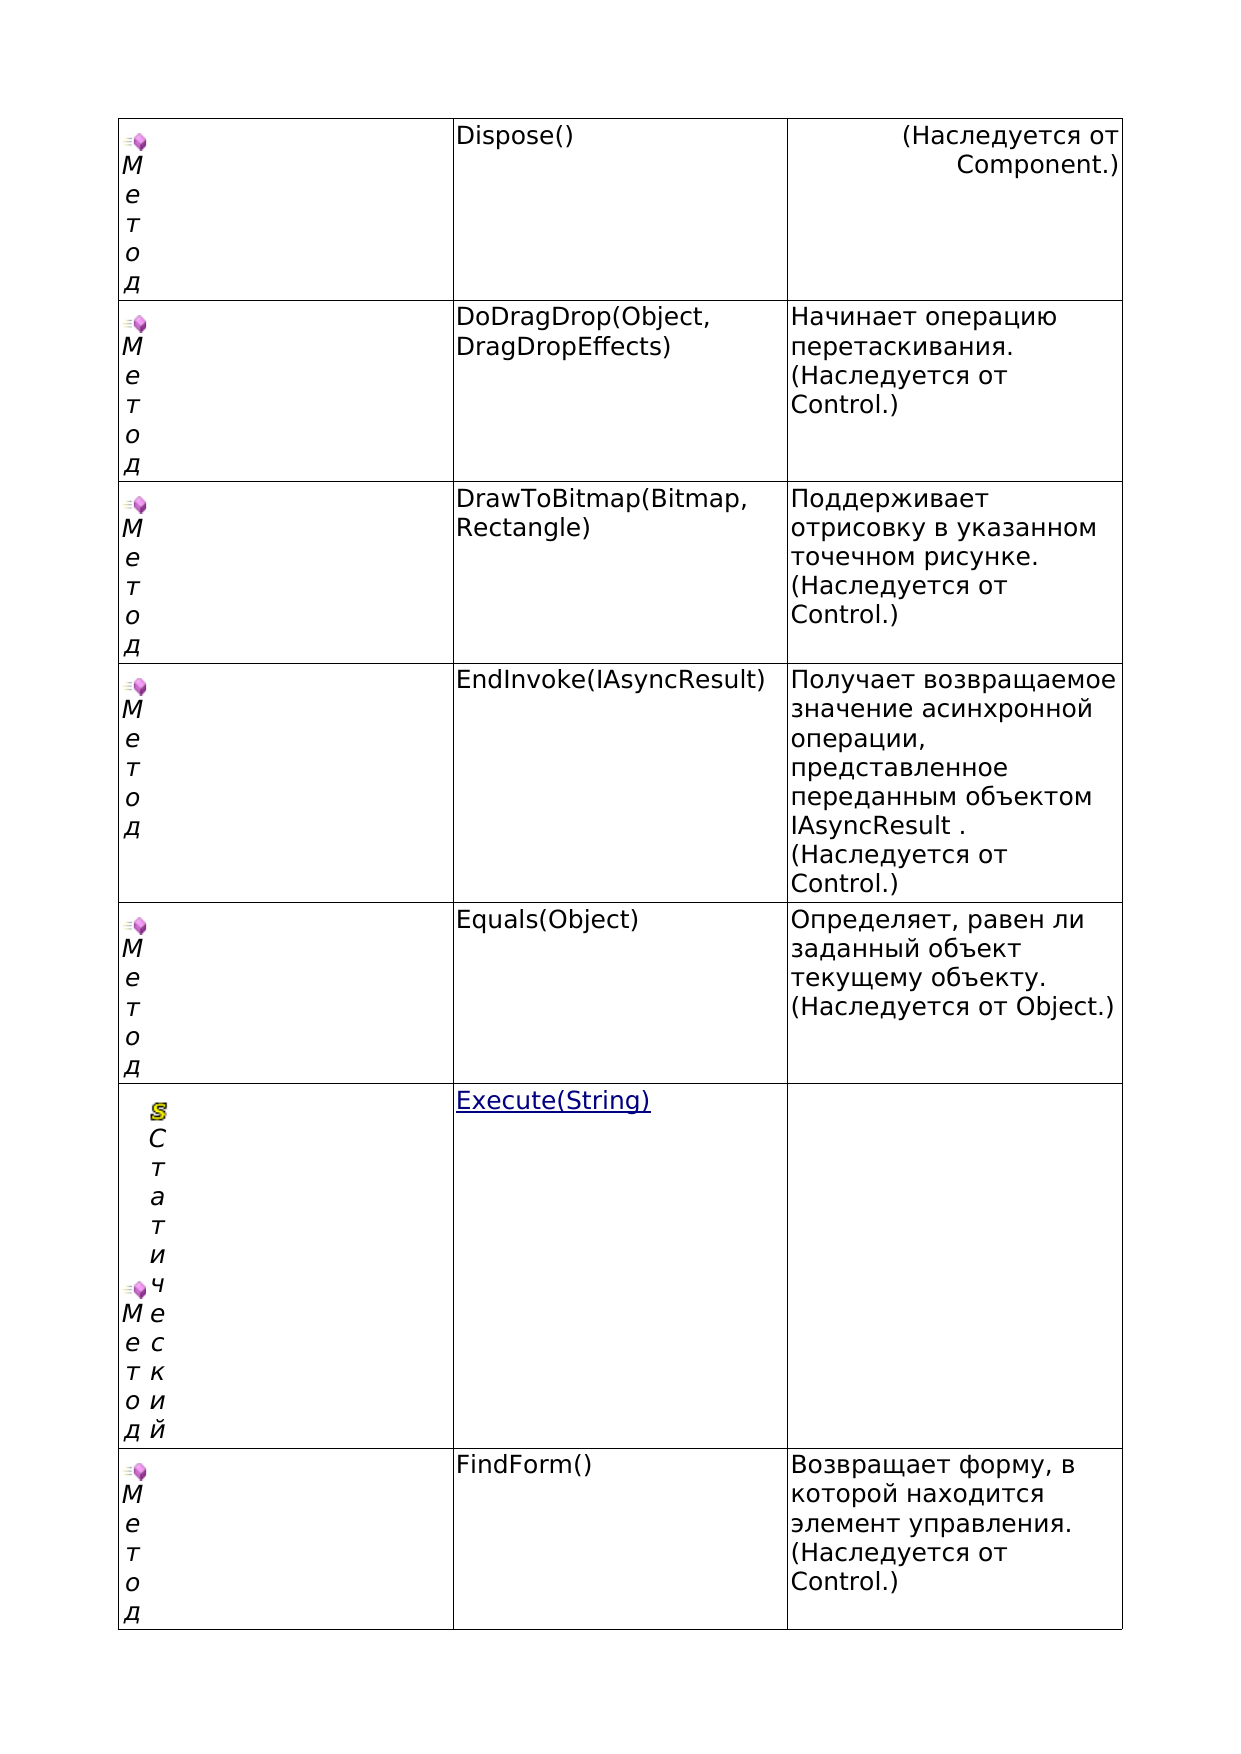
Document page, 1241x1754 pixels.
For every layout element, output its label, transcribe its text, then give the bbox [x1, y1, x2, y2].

table_cell [119, 1084, 453, 1447]
picture [146, 1098, 172, 1124]
table_cell Определяет, равен ли заданный объект текущему объекту. (Наследуется от Object.) [788, 903, 1122, 1083]
picture [121, 315, 147, 333]
table_cell Возвращает форму, в которой находится элемент управления. (Наследуется от Control.) [788, 1449, 1122, 1629]
table_cell Поддерживает отрисовку в указанном точечном рисунке. (Наследуется от Control.) [788, 482, 1122, 662]
table_cell Получает возвращаемое значение асинхронной операции, представленное переданным объектом IAsyncResult . (Наследуется от Control.) [788, 664, 1122, 902]
table_cell DoDragDrop(Object, DragDropEffects) [454, 301, 787, 481]
picture [121, 496, 147, 514]
table_cell Начинает операцию перетаскивания. (Наследуется от Control.) [788, 301, 1122, 481]
picture [121, 133, 147, 151]
table_cell [119, 482, 453, 662]
table_cell [119, 903, 453, 1083]
picture [121, 1281, 146, 1299]
table_cell Execute(String) [454, 1084, 787, 1447]
table_cell EndInvoke(IAsyncResult) [454, 664, 787, 902]
picture [121, 917, 147, 935]
table_cell [119, 119, 453, 299]
table_cell [119, 301, 453, 481]
picture [121, 1463, 147, 1481]
table_cell Dispose() [454, 119, 787, 299]
table_cell FindForm() [454, 1449, 787, 1629]
table_cell (Наследуется от Component.) [788, 119, 1122, 299]
table_cell [788, 1084, 1122, 1447]
table_cell DrawToBitmap(Bitmap, Rectangle) [454, 482, 787, 662]
table_cell Equals(Object) [454, 903, 787, 1083]
table_cell [119, 1449, 453, 1629]
table_cell [119, 664, 453, 902]
picture [121, 678, 147, 696]
